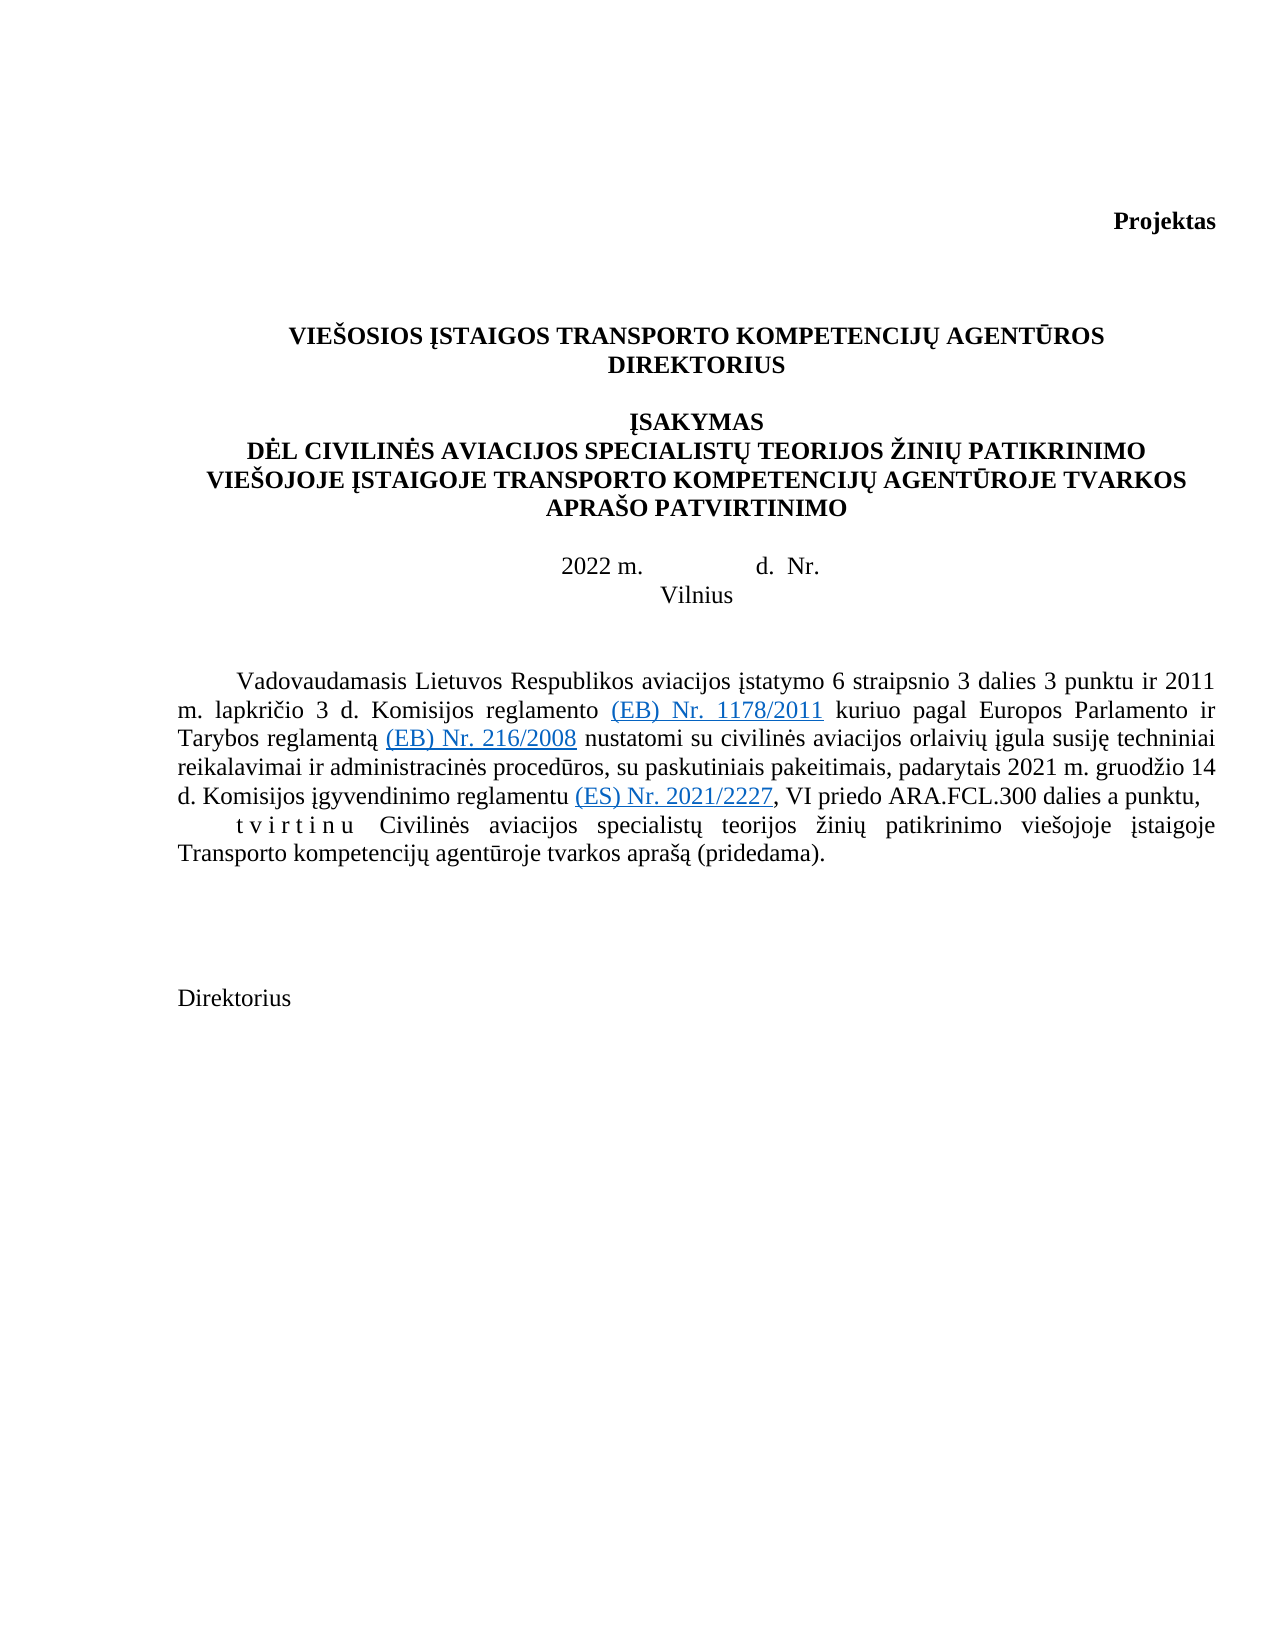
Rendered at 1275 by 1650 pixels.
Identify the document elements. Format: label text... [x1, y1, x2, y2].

table_cell Vilnius [178, 580, 1215, 608]
table_cell 2022 m. d. Nr. [178, 551, 1215, 580]
text Direktorius [177, 983, 1216, 1012]
table_cell [178, 522, 1215, 551]
text Projektas [177, 206, 1216, 235]
text tvirtinu Civilinės aviacijos specialistų teorijos žinių patikrinimo viešojoje įstaigoje Transporto kompetencijų agentūroje tvarkos aprašą (pridedama). [177, 810, 1216, 867]
text Vadovaudamasis Lietuvos Respublikos aviacijos įstatymo 6 straipsnio 3 dalies 3 punktu ir 2011 m. lapkričio 3 d. Komisijos reglamento (EB) Nr. 1178/2011 kuriuo pagal Europos Parlamento ir Tarybos reglamentą (EB) Nr. 216/2008 nustatomi su civilinės aviacijos orlaivių įgula susiję techniniai reikalavimai ir administracinės procedūros, su paskutiniais pakeitimais, padarytais 2021 m. gruodžio 14 d. Komisijos įgyvendinimo reglamentu (ES) Nr. 2021/2227, VI priedo ARA.FCL.300 dalies a punktu, [177, 666, 1216, 810]
text VIEŠOSIOS ĮSTAIGOS TRANSPORTO KOMPETENCIJŲ AGENTŪROS [177, 321, 1216, 350]
table_header [189, 896, 544, 983]
table_header ĮSAKYMAS [178, 407, 1215, 436]
text Direktorius [177, 350, 1216, 378]
table_cell DĖL CIVILINĖS AVIACIJOS SPECIALISTŲ TEORIJOS ŽINIŲ PATIKRINIMO VIEŠOJOJE ĮSTAIGOJE TRANSPORTO KOMPETENCIJŲ AGENTŪROJE TVARKOS APRAŠO PATVIRTINIMO [178, 436, 1215, 522]
